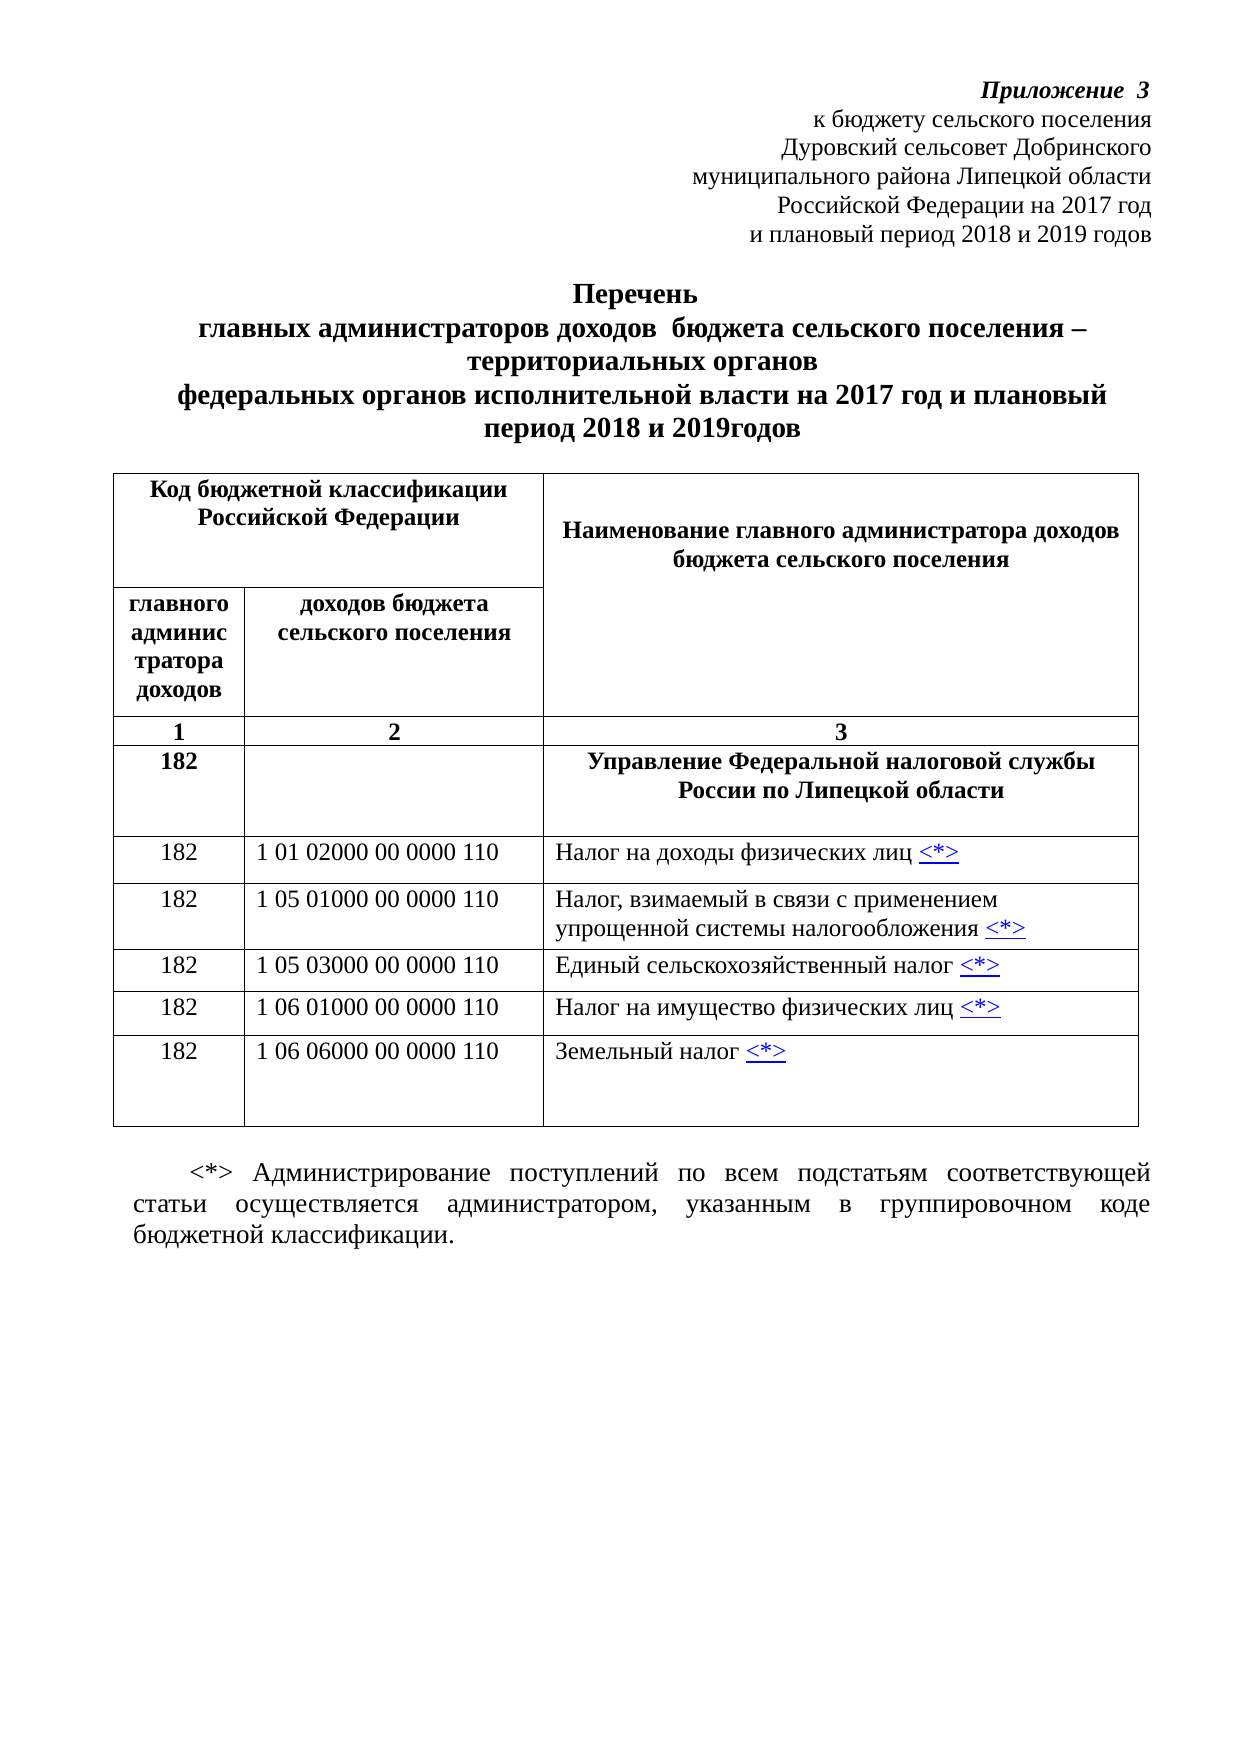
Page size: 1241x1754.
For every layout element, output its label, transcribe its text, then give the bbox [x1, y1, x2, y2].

table_cell Налог, взимаемый в связи с применением упрощенной системы налогообложения <*> [544, 884, 1138, 949]
table_cell 182 [114, 992, 244, 1035]
table_cell 182 [114, 1036, 244, 1126]
text к бюджету сельского поселения [133, 104, 1152, 132]
text муниципального района Липецкой области [133, 161, 1152, 190]
text и плановый период 2018 и 2019 годов [133, 219, 1152, 247]
table_cell 182 [114, 950, 244, 991]
table_cell главного администратора доходов [114, 588, 244, 716]
table_cell Налог на доходы физических лиц <*> [544, 837, 1138, 883]
table_cell Единый сельскохозяйственный налог <*> [544, 950, 1138, 991]
table_cell 1 [114, 717, 244, 745]
table_cell 1 06 06000 00 0000 110 [245, 1036, 543, 1126]
table_cell Налог на имущество физических лиц <*> [544, 992, 1138, 1035]
text главных администраторов доходов бюджета сельского поселения – территориальных органов [133, 310, 1152, 377]
table_cell [245, 746, 543, 836]
table_cell 1 05 03000 00 0000 110 [245, 950, 543, 991]
text <*> Администрирование поступлений по всем подстатьям соответствующей статьи осуществляется администратором, указанным в группировочном коде бюджетной классификации. [133, 1156, 1152, 1249]
table_cell 182 [114, 884, 244, 949]
text Приложение 3 [133, 75, 1152, 104]
table_cell 182 [114, 837, 244, 883]
text Российской Федерации на 2017 год [133, 190, 1152, 219]
table_cell 1 01 02000 00 0000 110 [245, 837, 543, 883]
text Перечень [133, 276, 1152, 310]
table_cell Управление Федеральной налоговой службы России по Липецкой области [544, 746, 1138, 836]
table_cell доходов бюджета сельского поселения [245, 588, 543, 716]
table_cell 1 05 01000 00 0000 110 [245, 884, 543, 949]
table_header Код бюджетной классификации Российской Федерации [114, 474, 543, 587]
text Дуровский сельсовет Добринского [133, 132, 1152, 161]
table_cell 3 [544, 717, 1138, 745]
table_header Наименование главного администратора доходов бюджета сельского поселения [544, 474, 1138, 716]
table_cell 182 [114, 746, 244, 836]
text федеральных органов исполнительной власти на 2017 год и плановый период 2018 и 2019годов [133, 377, 1152, 444]
table_cell Земельный налог <*> [544, 1036, 1138, 1126]
table_cell 2 [245, 717, 543, 745]
table_cell 1 06 01000 00 0000 110 [245, 992, 543, 1035]
